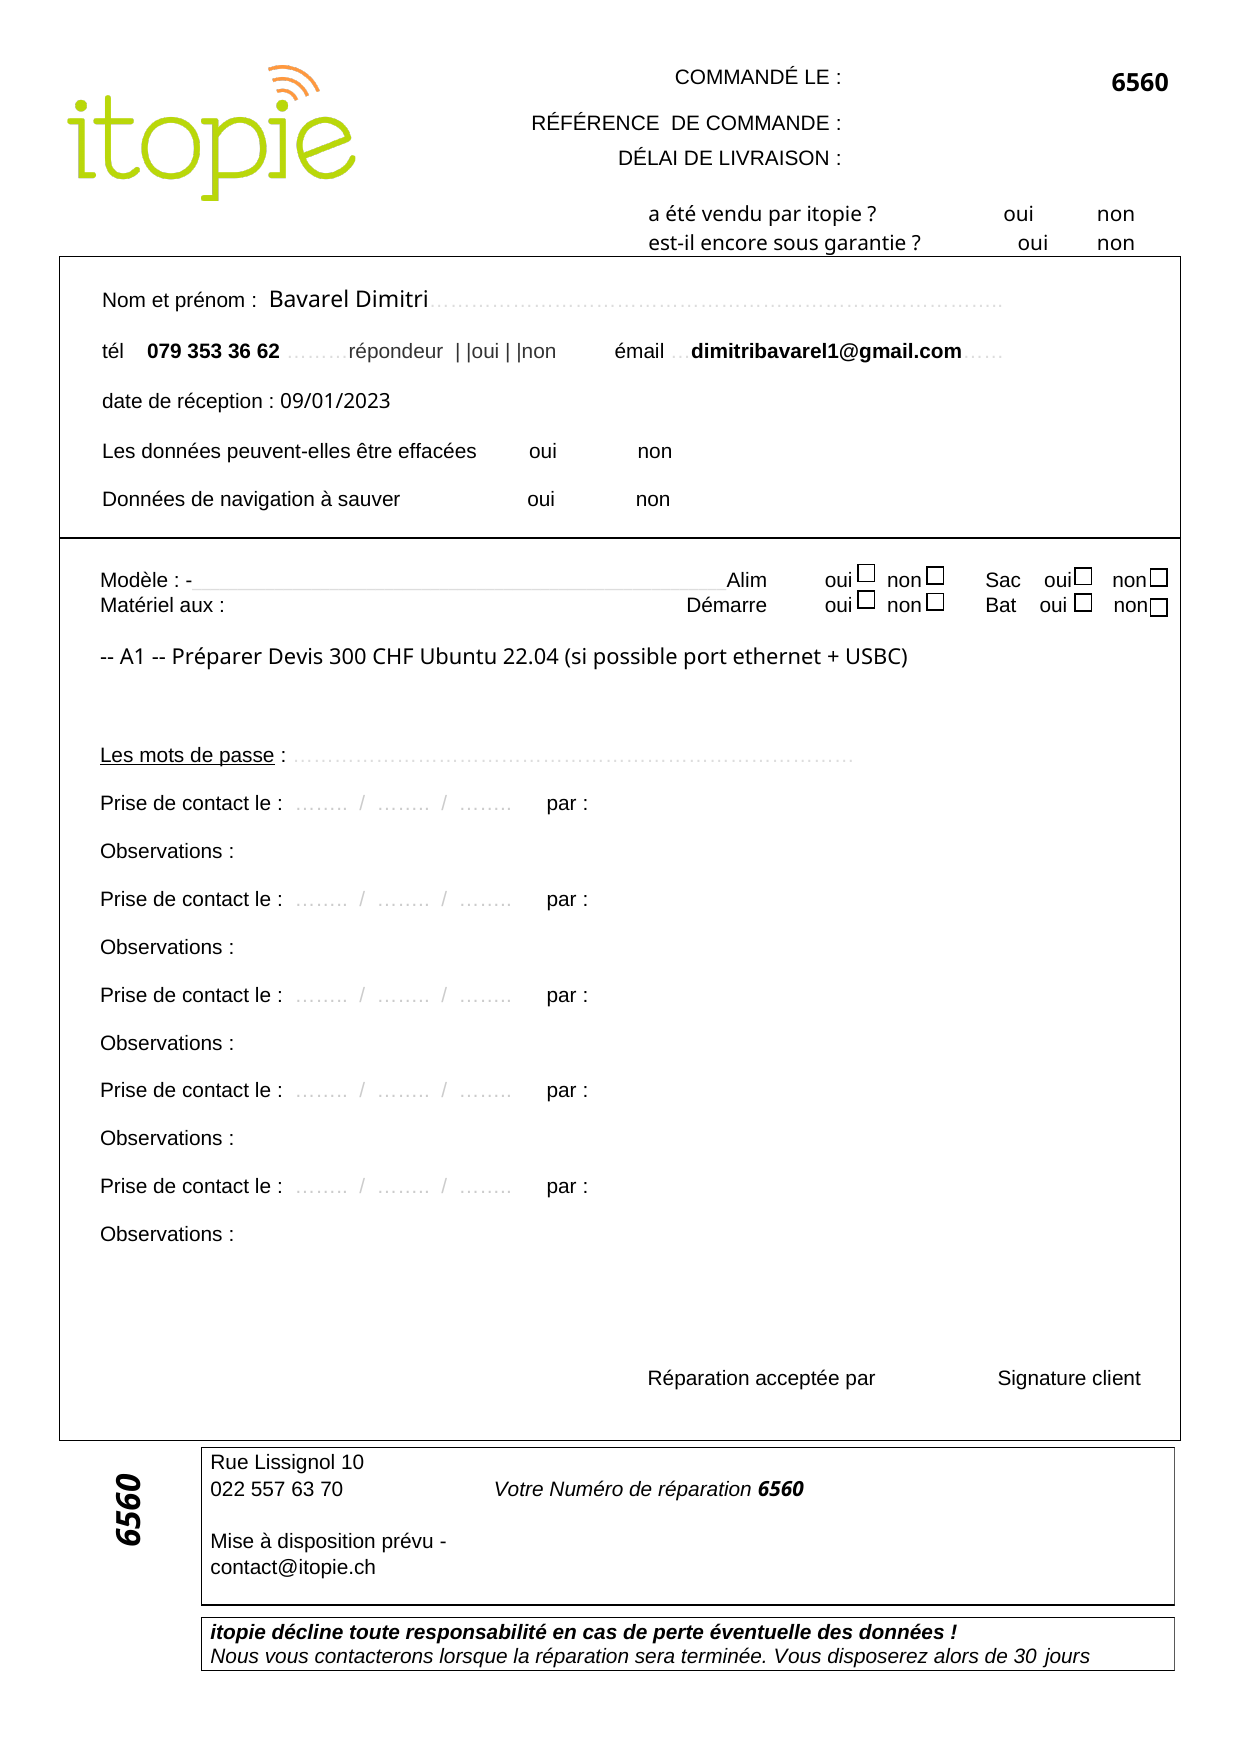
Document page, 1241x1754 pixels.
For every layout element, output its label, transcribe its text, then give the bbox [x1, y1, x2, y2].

text Observations : [60, 1027, 1180, 1054]
table_header 6560 [59, 1441, 195, 1677]
text Prise de contact le : …….. / …….. / …….. par : [60, 788, 1180, 815]
text Réparation acceptée par Signature client [60, 1363, 1180, 1390]
table_header 6560 [847, 59, 1180, 104]
text Les mots de passe : ……………………………………………………………………… [60, 740, 1180, 767]
table_cell itopie décline toute responsabilité en cas de perte éventuelle des données ! Nous vous contacterons lorsque la réparation sera terminée. Vous disposerez alors de 30 jours [195, 1611, 1180, 1677]
text tél 079 353 36 62 ………répondeur | |oui | |non émail …dimitribavarel1@gmail.com…… [60, 335, 1180, 362]
table_cell [847, 140, 1180, 175]
text Modèle : - Alim oui non Sac oui non [60, 562, 856, 590]
table_header Rue Lissignol 10 022 557 63 70 Votre Numéro de réparation 6560 Mise à disposition prévu - contact@itopie.ch [195, 1441, 1180, 1611]
text Prise de contact le : …….. / …….. / …….. par : [60, 1171, 1180, 1198]
text Données de navigation à sauver oui non [60, 484, 1180, 511]
text Matériel aux : Démarre oui non Bat oui non [60, 590, 1180, 617]
table_cell DÉLAI DE LIVRAISON : [490, 140, 847, 175]
text Nom et prénom : Bavarel Dimitri……………………………………………………………………….. [60, 280, 1180, 314]
text Prise de contact le : …….. / …….. / …….. par : [60, 1075, 1180, 1102]
table_cell [847, 105, 1180, 140]
text est-il encore sous garantie ? oui non [59, 228, 1181, 256]
text Observations : [60, 931, 1180, 958]
text Prise de contact le : …….. / …….. / …….. par : [60, 883, 1180, 911]
text Les données peuvent-elles être effacées oui non [60, 436, 1180, 463]
text date de réception : 09/01/2023 [60, 383, 1180, 415]
picture [67, 65, 356, 201]
text Observations : [60, 1123, 1180, 1150]
text Observations : [60, 1219, 1180, 1246]
text Prise de contact le : …….. / …….. / …….. par : [60, 979, 1180, 1006]
text a été vendu par itopie ? oui non [59, 199, 1181, 228]
table_header COMMANDÉ LE : [490, 59, 847, 104]
text -- A1 -- Préparer Devis 300 CHF Ubuntu 22.04 (si possible port ethernet + USBC) [60, 638, 1180, 671]
text Modèle : - Alim oui non Sac oui non [948, 562, 1180, 590]
text Modèle : - Alim oui non Sac oui non [879, 562, 925, 590]
text Observations : [60, 836, 1180, 863]
table_cell RÉFÉRENCE DE COMMANDE : [490, 105, 847, 140]
